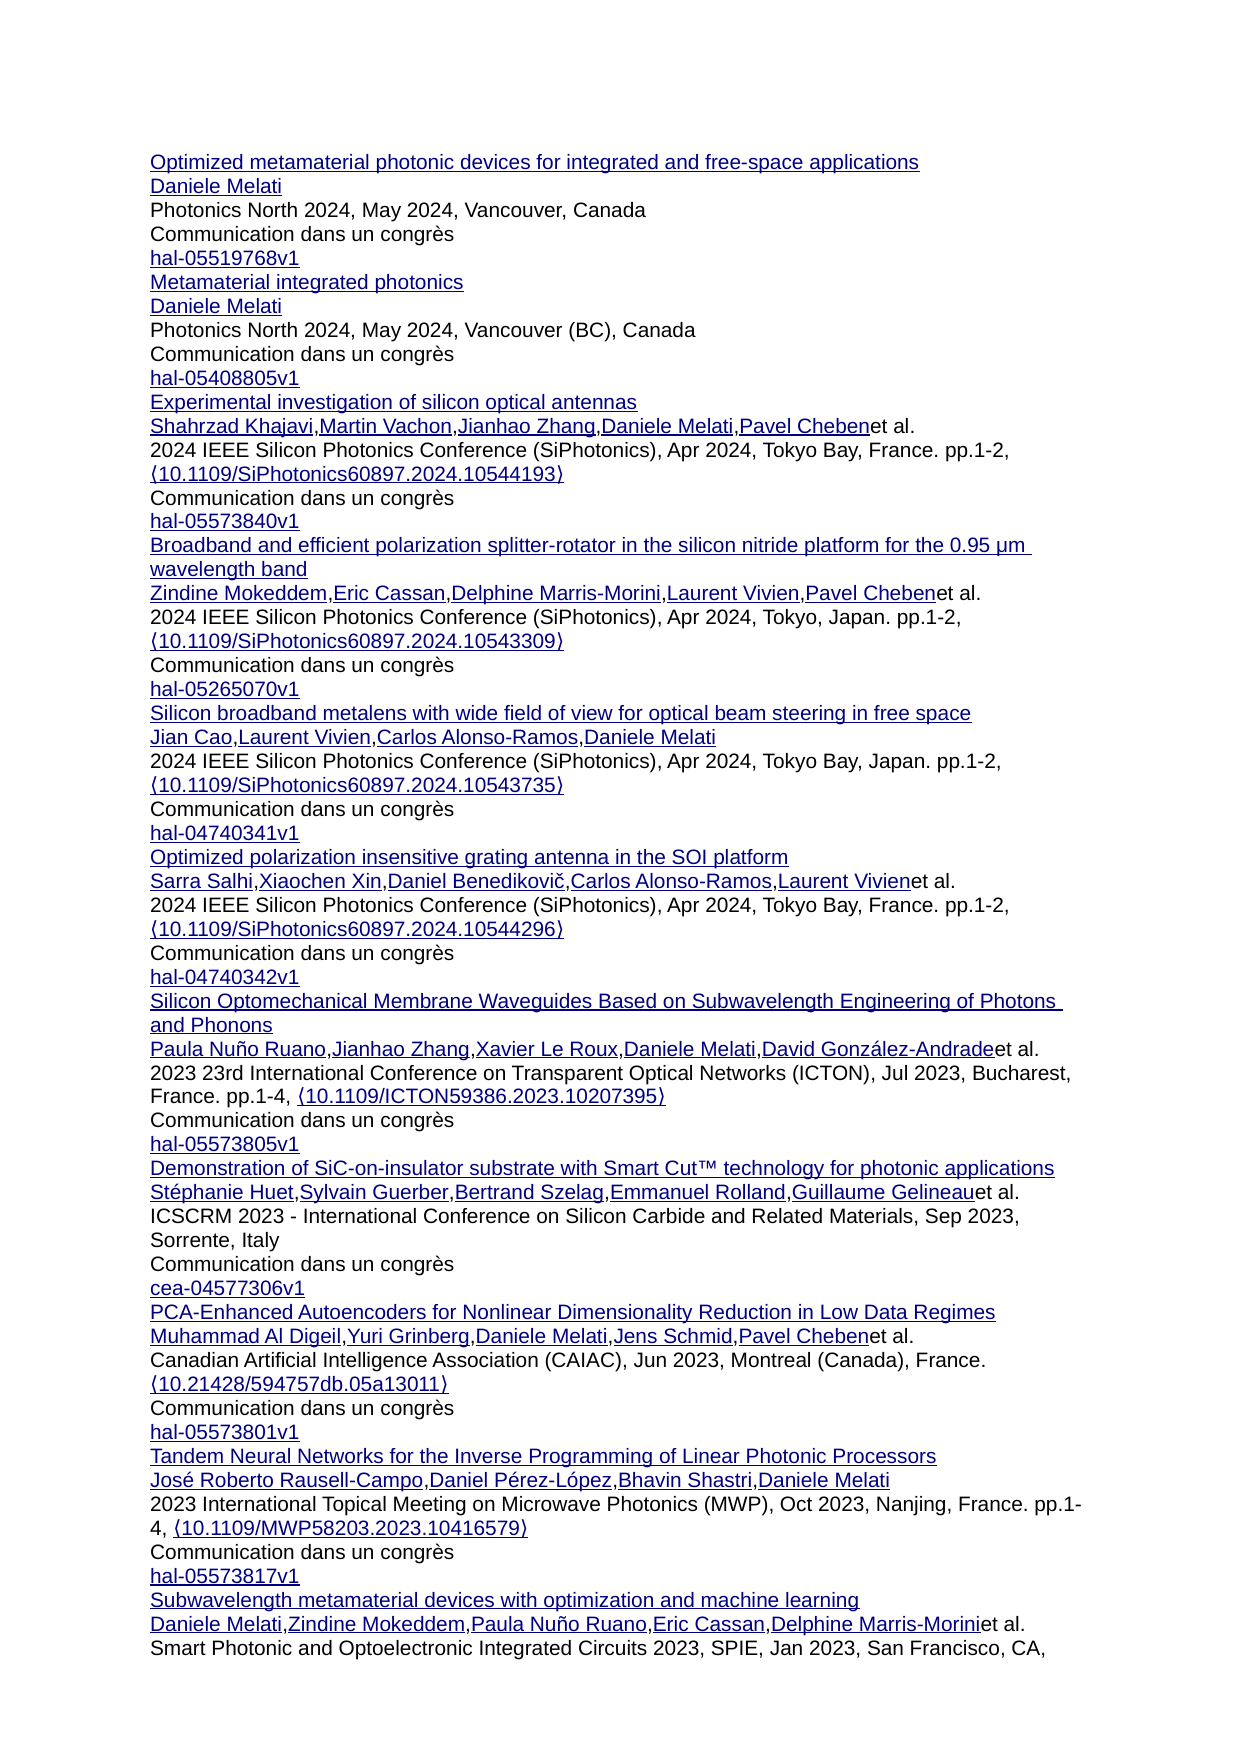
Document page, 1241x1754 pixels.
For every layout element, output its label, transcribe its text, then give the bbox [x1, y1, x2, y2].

table_cell Optimized metamaterial photonic devices for integrated and free-space applications Daniele Melati Photonics North 2024, May 2024, Vancouver, Canada Communication dans un congrès hal-05519768v1 [150, 150, 1090, 270]
table_cell Experimental investigation of silicon optical antennas Shahrzad Khajavi,Martin Vachon,Jianhao Zhang,Daniele Melati,Pavel Chebenet al. 2024 IEEE Silicon Photonics Conference (SiPhotonics), Apr 2024, Tokyo Bay, France. pp.1-2, ⟨10.1109/SiPhotonics60897.2024.10544193⟩ Communication dans un congrès hal-05573840v1 [150, 390, 1090, 533]
table_cell Subwavelength metamaterial devices with optimization and machine learning Daniele Melati,Zindine Mokeddem,Paula Nuño Ruano,Eric Cassan,Delphine Marris-Moriniet al. Smart Photonic and Optoelectronic Integrated Circuits 2023, SPIE, Jan 2023, San Francisco, CA, [150, 1588, 1090, 1659]
table_cell Demonstration of SiC-on-insulator substrate with Smart Cut™ technology for photonic applications Stéphanie Huet,Sylvain Guerber,Bertrand Szelag,Emmanuel Rolland,Guillaume Gelineauet al. ICSCRM 2023 - International Conference on Silicon Carbide and Related Materials, Sep 2023, Sorrente, Italy Communication dans un congrès cea-04577306v1 [150, 1156, 1090, 1300]
table_cell Optimized polarization insensitive grating antenna in the SOI platform Sarra Salhi,Xiaochen Xin,Daniel Benedikovič,Carlos Alonso-Ramos,Laurent Vivienet al. 2024 IEEE Silicon Photonics Conference (SiPhotonics), Apr 2024, Tokyo Bay, France. pp.1-2, ⟨10.1109/SiPhotonics60897.2024.10544296⟩ Communication dans un congrès hal-04740342v1 [150, 845, 1090, 988]
table_cell Metamaterial integrated photonics Daniele Melati Photonics North 2024, May 2024, Vancouver (BC), Canada Communication dans un congrès hal-05408805v1 [150, 270, 1090, 389]
table_cell Tandem Neural Networks for the Inverse Programming of Linear Photonic Processors José Roberto Rausell-Campo,Daniel Pérez-López,Bhavin Shastri,Daniele Melati 2023 International Topical Meeting on Microwave Photonics (MWP), Oct 2023, Nanjing, France. pp.1-4, ⟨10.1109/MWP58203.2023.10416579⟩ Communication dans un congrès hal-05573817v1 [150, 1444, 1090, 1587]
table_cell Silicon broadband metalens with wide field of view for optical beam steering in free space Jian Cao,Laurent Vivien,Carlos Alonso-Ramos,Daniele Melati 2024 IEEE Silicon Photonics Conference (SiPhotonics), Apr 2024, Tokyo Bay, Japan. pp.1-2, ⟨10.1109/SiPhotonics60897.2024.10543735⟩ Communication dans un congrès hal-04740341v1 [150, 701, 1090, 845]
table_cell PCA-Enhanced Autoencoders for Nonlinear Dimensionality Reduction in Low Data Regimes Muhammad Al Digeil,Yuri Grinberg,Daniele Melati,Jens Schmid,Pavel Chebenet al. Canadian Artificial Intelligence Association (CAIAC), Jun 2023, Montreal (Canada), France. ⟨10.21428/594757db.05a13011⟩ Communication dans un congrès hal-05573801v1 [150, 1300, 1090, 1444]
table_cell Broadband and efficient polarization splitter-rotator in the silicon nitride platform for the 0.95 μm wavelength band Zindine Mokeddem,Eric Cassan,Delphine Marris-Morini,Laurent Vivien,Pavel Chebenet al. 2024 IEEE Silicon Photonics Conference (SiPhotonics), Apr 2024, Tokyo, Japan. pp.1-2, ⟨10.1109/SiPhotonics60897.2024.10543309⟩ Communication dans un congrès hal-05265070v1 [150, 533, 1090, 701]
table_cell Silicon Optomechanical Membrane Waveguides Based on Subwavelength Engineering of Photons and Phonons Paula Nuño Ruano,Jianhao Zhang,Xavier Le Roux,Daniele Melati,David González-Andradeet al. 2023 23rd International Conference on Transparent Optical Networks (ICTON), Jul 2023, Bucharest, France. pp.1-4, ⟨10.1109/ICTON59386.2023.10207395⟩ Communication dans un congrès hal-05573805v1 [150, 989, 1090, 1156]
